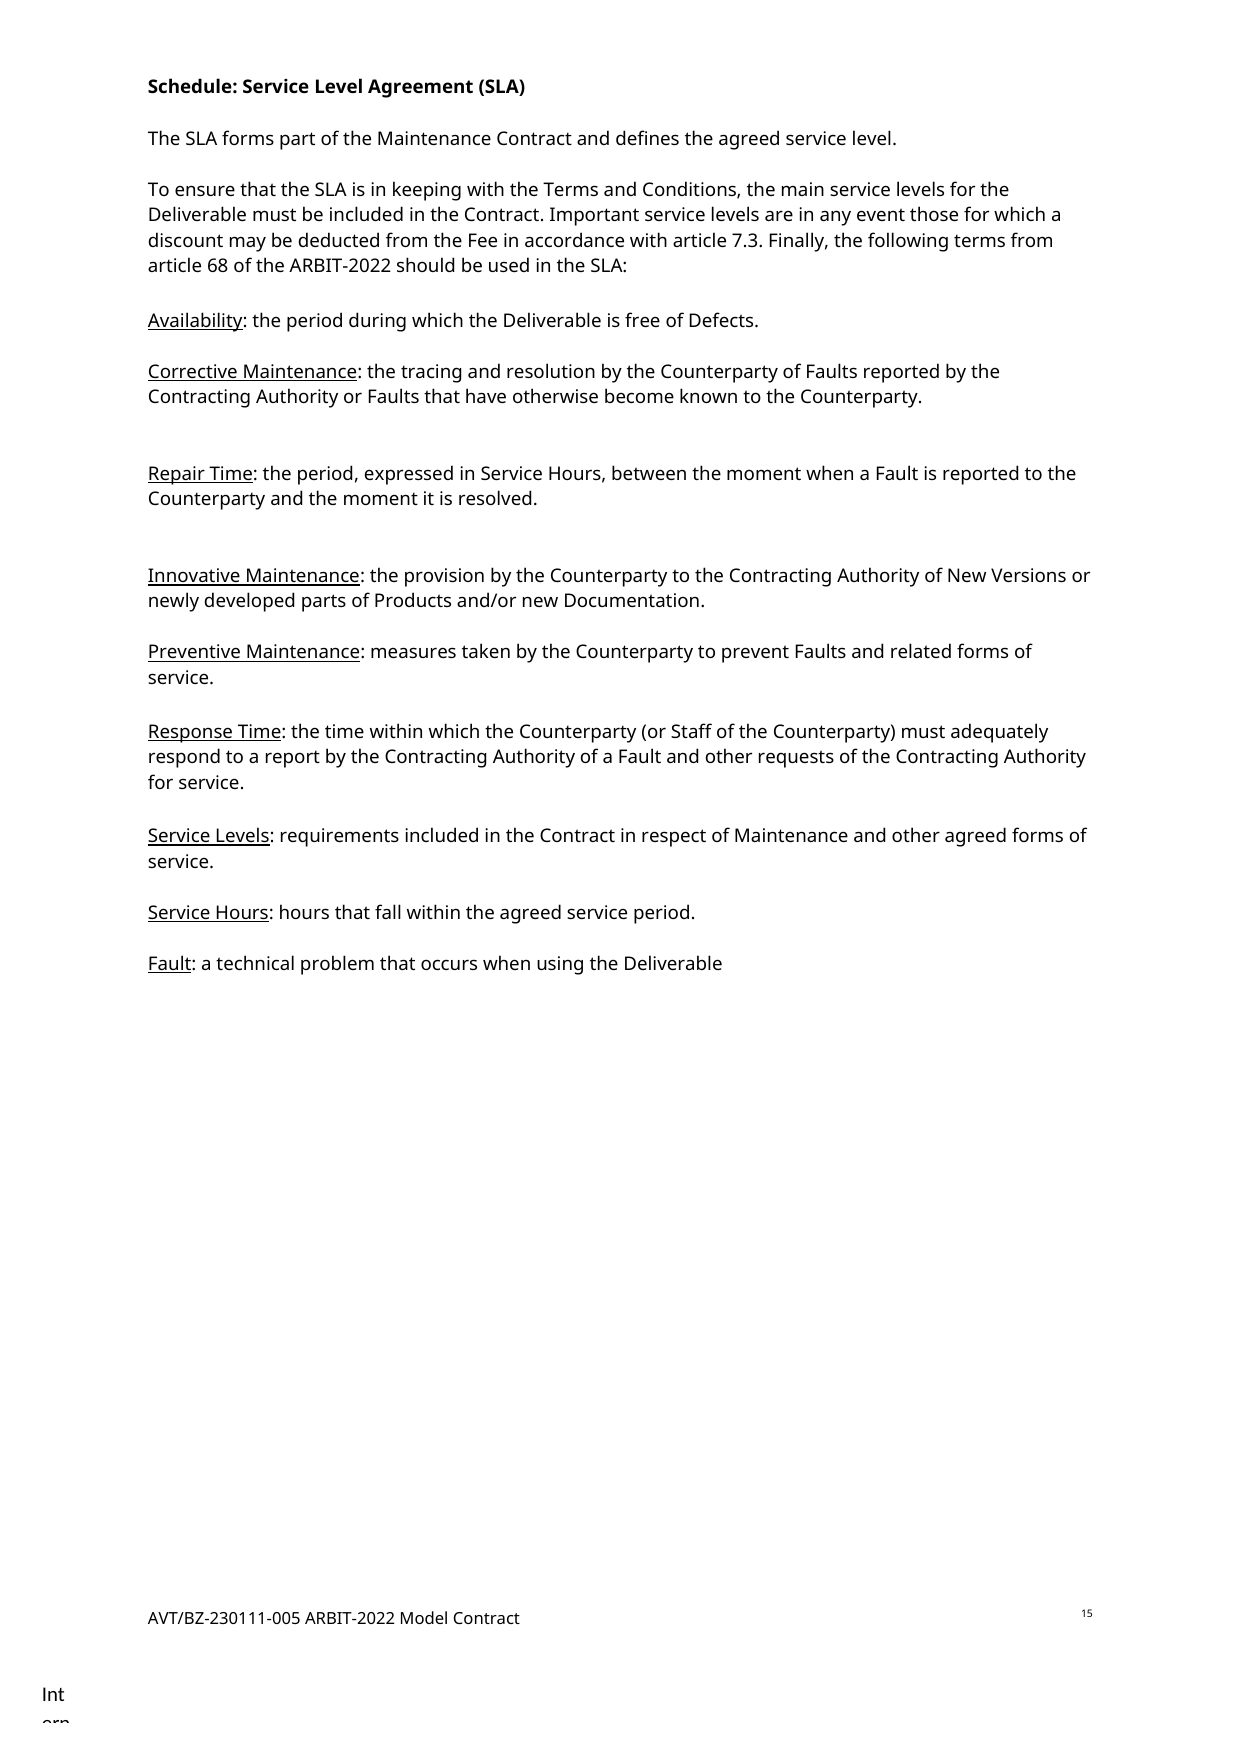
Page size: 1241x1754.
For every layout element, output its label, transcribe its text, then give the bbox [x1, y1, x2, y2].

text Innovative Maintenance: the provision by the Counterparty to the Contracting Authority of New Versions or newly developed parts of Products and/or new Documentation. [148, 562, 1093, 613]
text Service Hours: hours that fall within the agreed service period. [148, 899, 1093, 924]
text Repair Time: the period, expressed in Service Hours, between the moment when a Fault is reported to the Counterparty and the moment it is resolved. [148, 460, 1093, 562]
text Schedule: Service Level Agreement (SLA) [148, 74, 1093, 99]
text Corrective Maintenance: the tracing and resolution by the Counterparty of Faults reported by the Contracting Authority or Faults that have otherwise become known to the Counterparty. [148, 358, 1093, 460]
text Preventive Maintenance: measures taken by the Counterparty to prevent Faults and related forms of service. [148, 639, 1093, 718]
text Availability: the period during which the Deliverable is free of Defects. [148, 303, 1093, 333]
text The SLA forms part of the Maintenance Contract and defines the agreed service level. To ensure that the SLA is in keeping with the Terms and Conditions, the main service levels for the Deliverable must be included in the Contract. Important service levels are in any event those for which a discount may be deducted from the Fee in accordance with article 7.3. Finally, the following terms from article 68 of the ARBIT-2022 should be used in the SLA: [148, 125, 1093, 278]
text Service Levels: requirements included in the Contract in respect of Maintenance and other agreed forms of service. [148, 822, 1093, 873]
text Fault: a technical problem that occurs when using the Deliverable [148, 950, 1093, 976]
text Response Time: the time within which the Counterparty (or Staff of the Counterparty) must adequately respond to a report by the Contracting Authority of a Fault and other requests of the Contracting Authority for service. [148, 718, 1093, 822]
